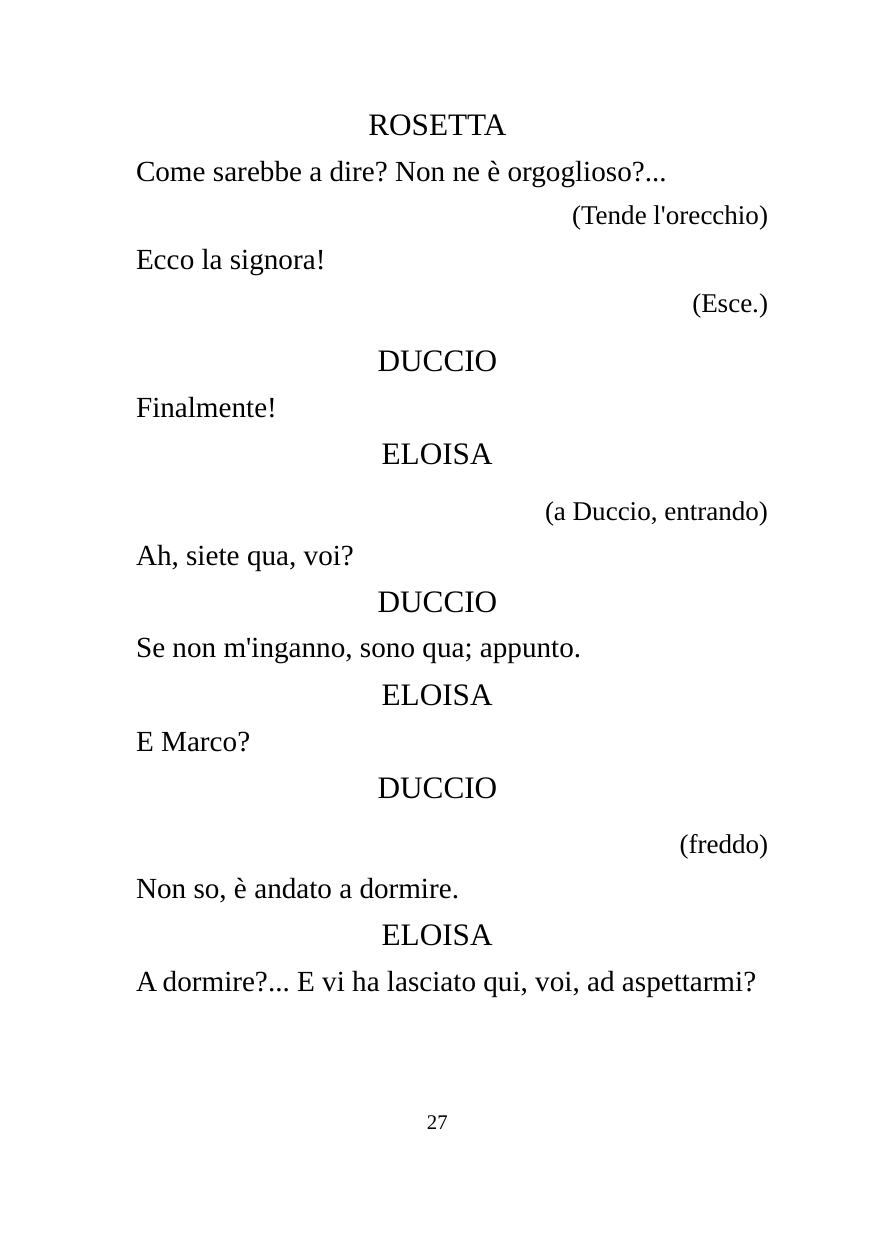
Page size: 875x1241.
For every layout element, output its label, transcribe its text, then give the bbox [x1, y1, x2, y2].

text (Tende l'orecchio) [402, 199, 768, 230]
text Ah, siete qua, voi? [106, 538, 768, 571]
text E Marco? [106, 724, 768, 757]
text Ecco la signora! [106, 242, 768, 276]
text Finalmente! [106, 390, 768, 423]
text DUCCIO [106, 342, 768, 378]
text ELOISA [106, 676, 768, 712]
text Se non m'inganno, sono qua; appunto. [106, 631, 768, 664]
text Non so, è andato a dormire. [106, 871, 768, 905]
text DUCCIO [106, 583, 768, 619]
text Come sarebbe a dire? Non ne è orgoglioso?... [106, 154, 768, 187]
text (freddo) [402, 828, 768, 859]
text ELOISA [106, 435, 768, 471]
text ROSETTA [106, 106, 768, 142]
text (a Duccio, entrando) [402, 495, 768, 526]
text DUCCIO [106, 769, 768, 805]
text ELOISA [106, 917, 768, 953]
text (Esce.) [402, 287, 768, 319]
text A dormire?... E vi ha lasciato qui, voi, ad aspettarmi? [106, 964, 768, 998]
